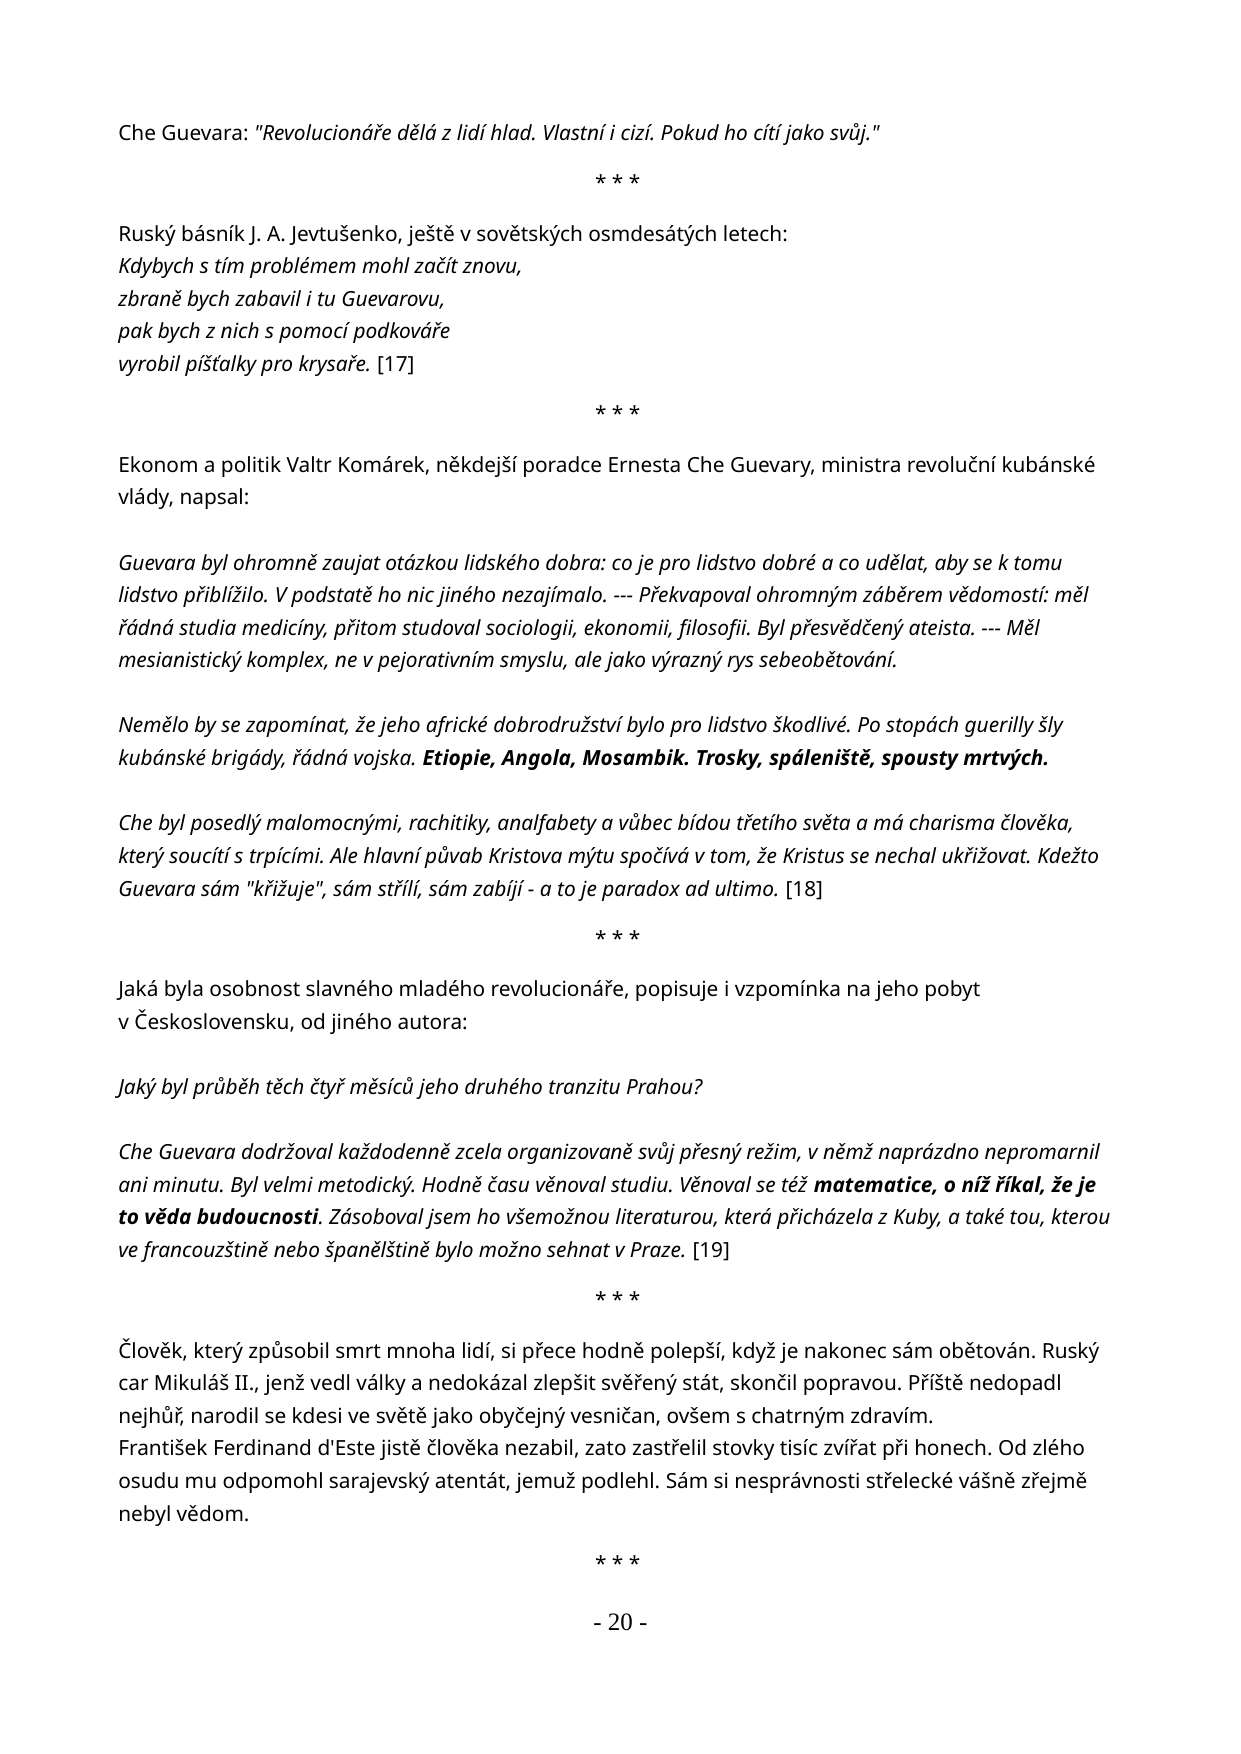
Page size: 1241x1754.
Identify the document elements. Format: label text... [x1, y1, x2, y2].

text * * * [118, 1285, 1122, 1314]
text Jaká byla osobnost slavného mladého revolucionáře, popisuje i vzpomínka na jeho pobyt v Československu, od jiného autora: Jaký byl průběh těch čtyř měsíců jeho druhého tranzitu Prahou? Che Guevara dodržoval každodenně zcela organizovaně svůj přesný režim, v němž naprázdno nepromarnil ani minutu. Byl velmi metodický. Hodně času věnoval studiu. Věnoval se též matematice, o níž říkal, že je to věda budoucnosti. Zásoboval jsem ho všemožnou literaturou, která přicházela z Kuby, a také tou, kterou ve francouzštině nebo španělštině bylo možno sehnat v Praze. [19] [118, 974, 1122, 1263]
text Ruský básník J. A. Jevtušenko, ještě v sovětských osmdesátých letech: Kdybych s tím problémem mohl začít znovu, zbraně bych zabavil i tu Guevarovu, pak bych z nich s pomocí podkováře vyrobil píšťalky pro krysaře. [17] [118, 219, 1122, 378]
text Ekonom a politik Valtr Komárek, někdejší poradce Ernesta Che Guevary, ministra revoluční kubánské vlády, napsal: Guevara byl ohromně zaujat otázkou lidského dobra: co je pro lidstvo dobré a co udělat, aby se k tomu lidstvo přiblížilo. V podstatě ho nic jiného nezajímalo. --- Překvapoval ohromným záběrem vědomostí: měl řádná studia medicíny, přitom studoval sociologii, ekonomii, filosofii. Byl přesvědčený ateista. --- Měl mesianistický komplex, ne v pejorativním smyslu, ale jako výrazný rys sebeobětování. Nemělo by se zapomínat, že jeho africké dobrodružství bylo pro lidstvo škodlivé. Po stopách guerilly šly kubánské brigády, řádná vojska. Etiopie, Angola, Mosambik. Trosky, spáleniště, spousty mrtvých. Che byl posedlý malomocnými, rachitiky, analfabety a vůbec bídou třetího světa a má charisma člověka, který soucítí s trpícími. Ale hlavní půvab Kristova mýtu spočívá v tom, že Kristus se nechal ukřižovat. Kdežto Guevara sám "křižuje", sám střílí, sám zabíjí - a to je paradox ad ultimo. [18] [118, 450, 1122, 902]
text * * * [118, 924, 1122, 952]
text Che Guevara: "Revolucionáře dělá z lidí hlad. Vlastní i cizí. Pokud ho cítí jako svůj." [118, 118, 1122, 147]
text * * * [118, 399, 1122, 428]
text Člověk, který způsobil smrt mnoha lidí, si přece hodně polepší, když je nakonec sám obětován. Ruský car Mikuláš II., jenž vedl války a nedokázal zlepšit svěřený stát, skončil popravou. Příště nedopadl nejhůř, narodil se kdesi ve světě jako obyčejný vesničan, ovšem s chatrným zdravím. František Ferdinand d'Este jistě člověka nezabil, zato zastřelil stovky tisíc zvířat při honech. Od zlého osudu mu odpomohl sarajevský atentát, jemuž podlehl. Sám si nesprávnosti střelecké vášně zřejmě nebyl vědom. [118, 1336, 1122, 1527]
text * * * [118, 168, 1122, 197]
text * * * [118, 1549, 1122, 1577]
